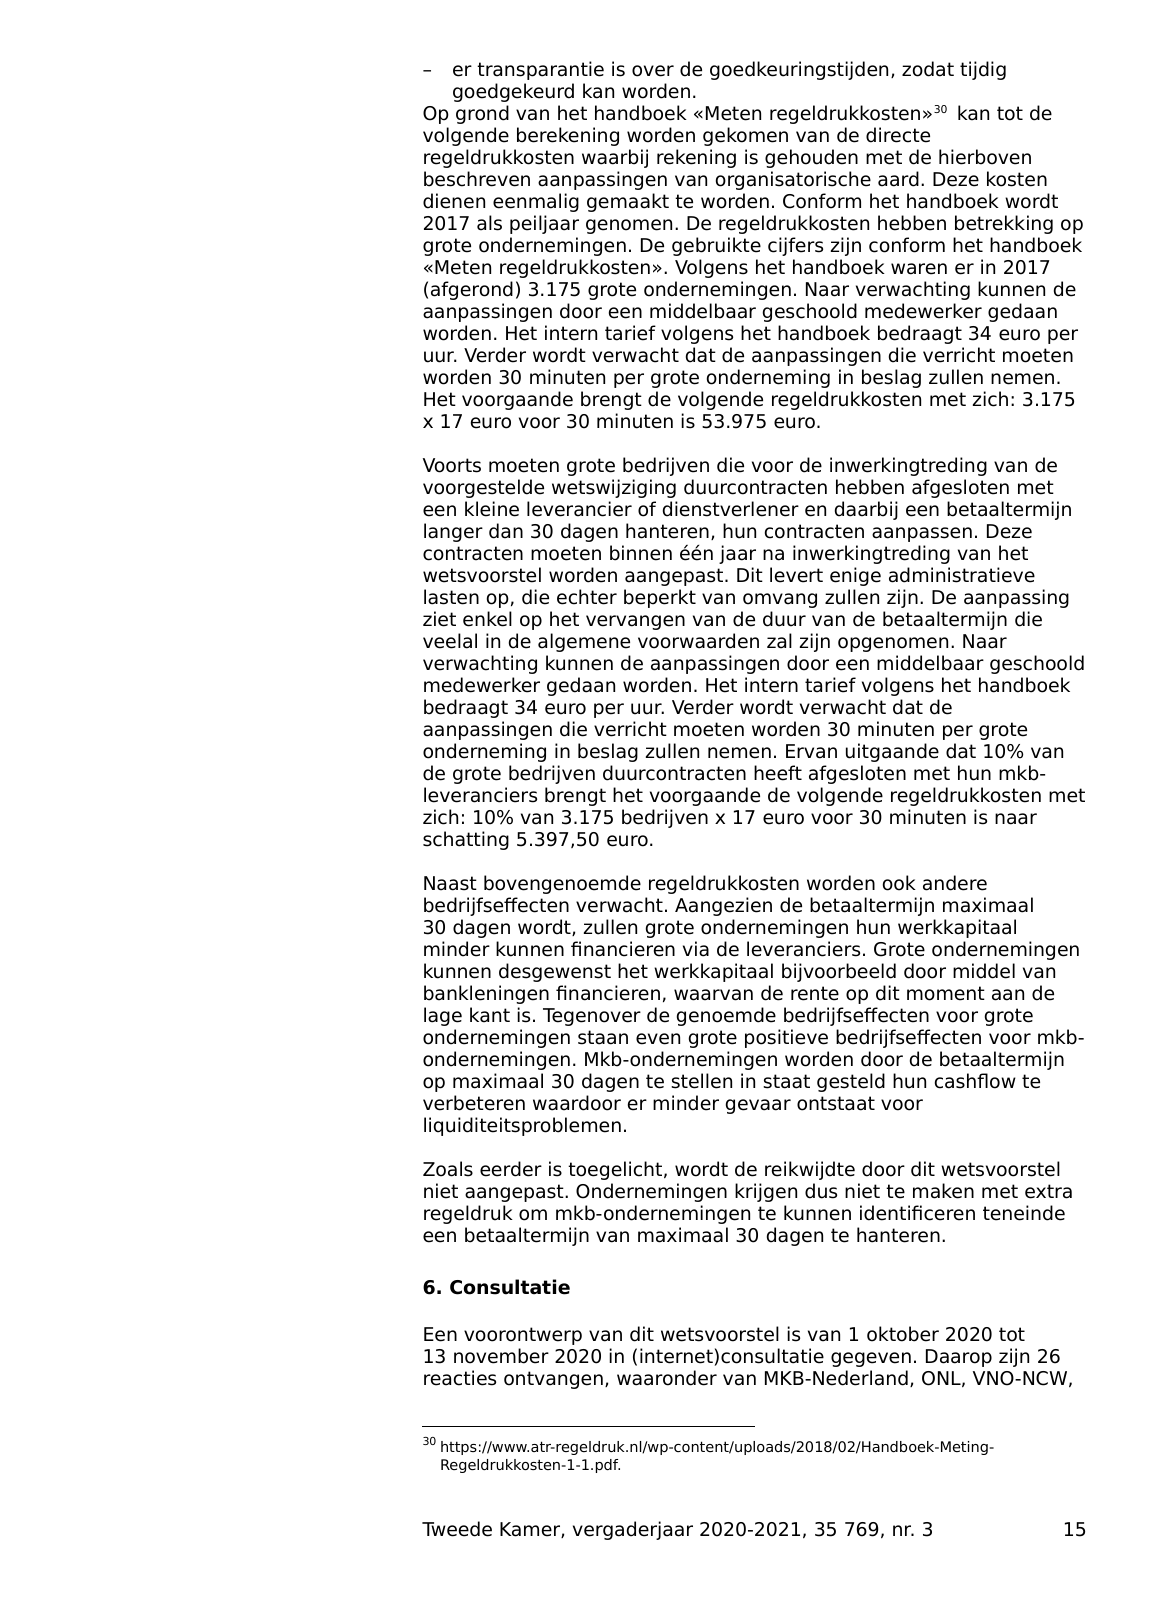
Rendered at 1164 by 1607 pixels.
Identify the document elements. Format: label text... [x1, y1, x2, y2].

text – er transparantie is over de goedkeuringstijden, zodat tijdig goedgekeurd kan worden. [422, 59, 1087, 103]
text Naast bovengenoemde regeldrukkosten worden ook andere bedrijfseffecten verwacht. Aangezien de betaaltermijn maximaal 30 dagen wordt, zullen grote ondernemingen hun werkkapitaal minder kunnen financieren via de leveranciers. Grote ondernemingen kunnen desgewenst het werkkapitaal bijvoorbeeld door middel van bankleningen financieren, waarvan de rente op dit moment aan de lage kant is. Tegenover de genoemde bedrijfseffecten voor grote ondernemingen staan even grote positieve bedrijfseffecten voor mkb-ondernemingen. Mkb-ondernemingen worden door de betaaltermijn op maximaal 30 dagen te stellen in staat gesteld hun cashflow te verbeteren waardoor er minder gevaar ontstaat voor liquiditeitsproblemen. [422, 873, 1087, 1136]
text Zoals eerder is toegelicht, wordt de reikwijdte door dit wetsvoorstel niet aangepast. Ondernemingen krijgen dus niet te maken met extra regeldruk om mkb-ondernemingen te kunnen identificeren teneinde een betaaltermijn van maximaal 30 dagen te hanteren. [422, 1159, 1087, 1247]
text https://www.atr-regeldruk.nl/wp-content/uploads/2018/02/Handboek-Meting-Regeldrukkosten-1-1.pdf. [422, 1435, 1087, 1474]
text Een voorontwerp van dit wetsvoorstel is van 1 oktober 2020 tot 13 november 2020 in (internet)consultatie gegeven. Daarop zijn 26 reacties ontvangen, waaronder van MKB-Nederland, ONL, VNO-NCW, [422, 1323, 1087, 1389]
text Op grond van het handboek «Meten regeldrukkosten» kan tot de volgende berekening worden gekomen van de directe regeldrukkosten waarbij rekening is gehouden met de hierboven beschreven aanpassingen van organisatorische aard. Deze kosten dienen eenmalig gemaakt te worden. Conform het handboek wordt 2017 als peiljaar genomen. De regeldrukkosten hebben betrekking op grote ondernemingen. De gebruikte cijfers zijn conform het handboek «Meten regeldrukkosten». Volgens het handboek waren er in 2017 (afgerond) 3.175 grote ondernemingen. Naar verwachting kunnen de aanpassingen door een middelbaar geschoold medewerker gedaan worden. Het intern tarief volgens het handboek bedraagt 34 euro per uur. Verder wordt verwacht dat de aanpassingen die verricht moeten worden 30 minuten per grote onderneming in beslag zullen nemen. Het voorgaande brengt de volgende regeldrukkosten met zich: 3.175 x 17 euro voor 30 minuten is 53.975 euro. [422, 103, 1087, 433]
text Voorts moeten grote bedrijven die voor de inwerkingtreding van de voorgestelde wetswijziging duurcontracten hebben afgesloten met een kleine leverancier of dienstverlener en daarbij een betaaltermijn langer dan 30 dagen hanteren, hun contracten aanpassen. Deze contracten moeten binnen één jaar na inwerkingtreding van het wetsvoorstel worden aangepast. Dit levert enige administratieve lasten op, die echter beperkt van omvang zullen zijn. De aanpassing ziet enkel op het vervangen van de duur van de betaaltermijn die veelal in de algemene voorwaarden zal zijn opgenomen. Naar verwachting kunnen de aanpassingen door een middelbaar geschoold medewerker gedaan worden. Het intern tarief volgens het handboek bedraagt 34 euro per uur. Verder wordt verwacht dat de aanpassingen die verricht moeten worden 30 minuten per grote onderneming in beslag zullen nemen. Ervan uitgaande dat 10% van de grote bedrijven duurcontracten heeft afgesloten met hun mkb-leveranciers brengt het voorgaande de volgende regeldrukkosten met zich: 10% van 3.175 bedrijven x 17 euro voor 30 minuten is naar schatting 5.397,50 euro. [422, 455, 1087, 851]
subtitle 6. Consultatie [422, 1277, 1087, 1298]
